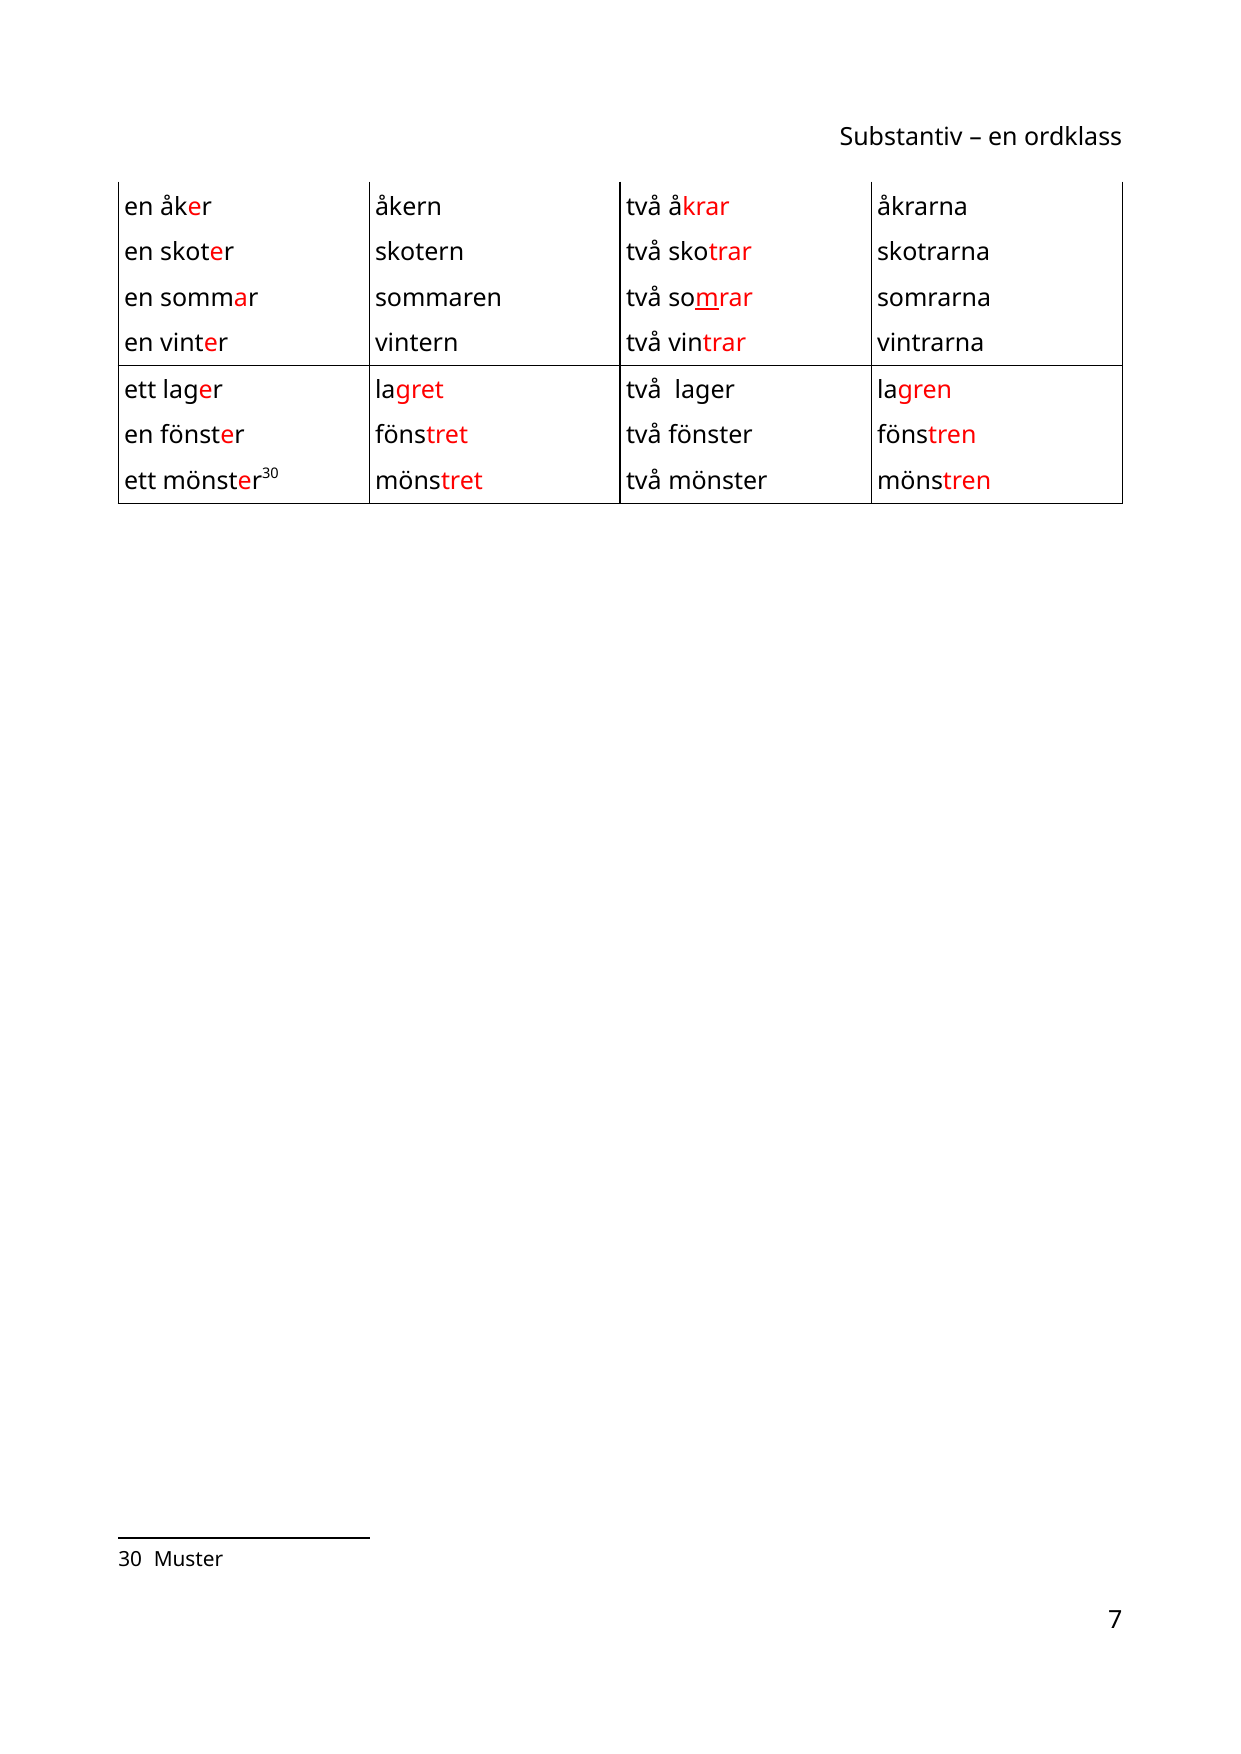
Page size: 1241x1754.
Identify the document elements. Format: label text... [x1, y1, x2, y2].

table_cell lagren [872, 366, 1122, 411]
table_cell lagret [370, 366, 619, 411]
table_cell två skotrar [621, 228, 871, 274]
table_cell åkern [370, 182, 619, 228]
table_cell vintrarna [872, 319, 1122, 365]
table_cell en fönster [119, 411, 369, 457]
table_cell mönstren [872, 457, 1122, 502]
table_cell två somrar [621, 274, 871, 319]
table_cell två åkrar [621, 182, 871, 228]
table_cell sommaren [370, 274, 619, 319]
table_cell två fönster [621, 411, 871, 457]
table_cell fönstren [872, 411, 1122, 457]
table_cell vintern [370, 319, 619, 365]
table_cell somrarna [872, 274, 1122, 319]
table_cell åkrarna [872, 182, 1122, 228]
table_cell en vinter [119, 319, 369, 365]
table_cell skotrarna [872, 228, 1122, 274]
table_cell en sommar [119, 274, 369, 319]
table_cell mönstret [370, 457, 619, 502]
table_cell en åker [119, 182, 369, 228]
table_cell två vintrar [621, 319, 871, 365]
table_cell ett lager [119, 366, 369, 411]
table_cell två lager [621, 366, 871, 411]
table_cell två mönster [621, 457, 871, 502]
table_cell fönstret [370, 411, 619, 457]
table_cell skotern [370, 228, 619, 274]
table_cell ett mönster [119, 457, 369, 502]
table_cell en skoter [119, 228, 369, 274]
